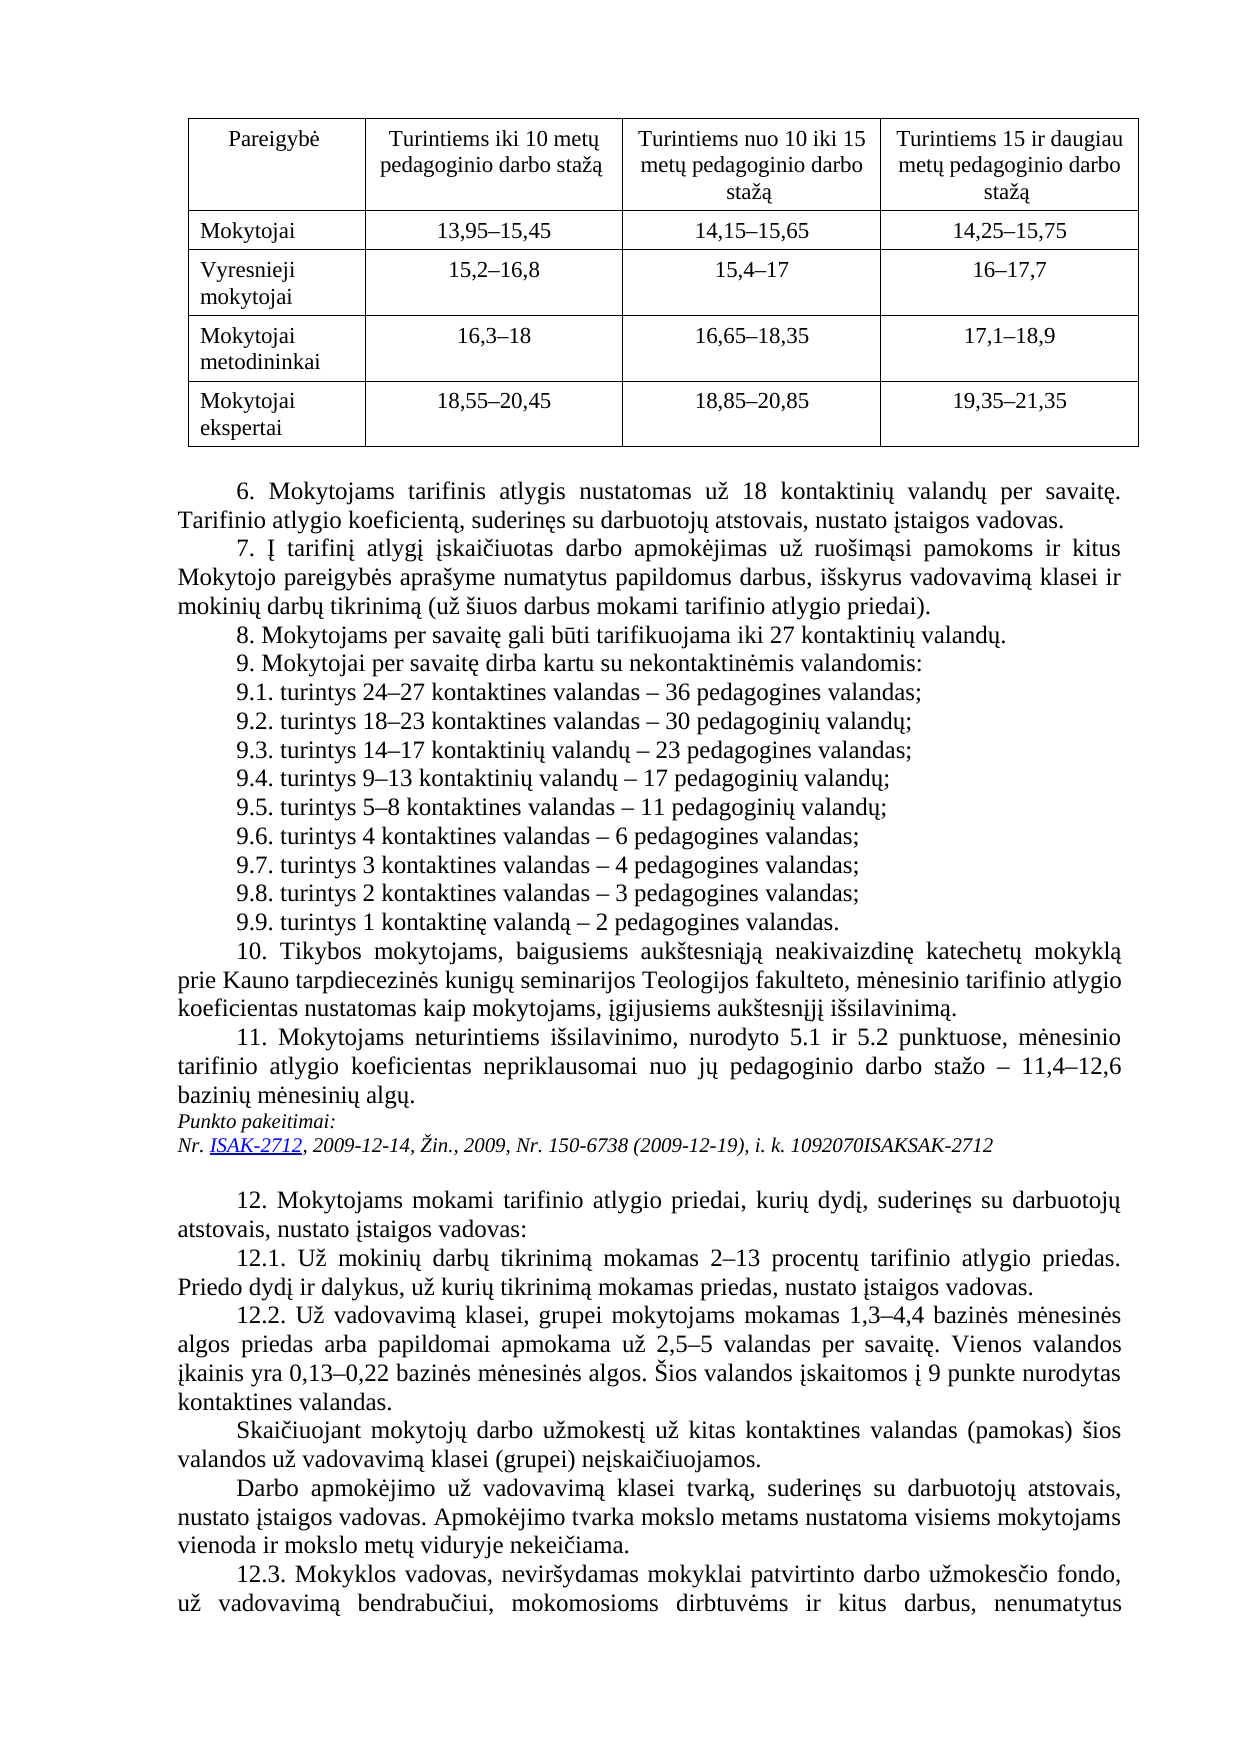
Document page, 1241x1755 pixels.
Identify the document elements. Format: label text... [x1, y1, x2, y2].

text 9.2. turintys 18–23 kontaktines valandas – 30 pedagoginių valandų; [177, 706, 1122, 735]
text Darbo apmokėjimo už vadovavimą klasei tvarką, suderinęs su darbuotojų atstovais, nustato įstaigos vadovas. Apmokėjimo tvarka mokslo metams nustatoma visiems mokytojams vienoda ir mokslo metų viduryje nekeičiama. [177, 1473, 1122, 1559]
table_cell 16,65–18,35 [623, 316, 880, 381]
text 12.1. Už mokinių darbų tikrinimą mokamas 2–13 procentų tarifinio atlygio priedas. Priedo dydį ir dalykus, už kurių tikrinimą mokamas priedas, nustato įstaigos vadovas. [177, 1243, 1122, 1300]
text 6. Mokytojams tarifinis atlygis nustatomas už 18 kontaktinių valandų per savaitę. Tarifinio atlygio koeficientą, suderinęs su darbuotojų atstovais, nustato įstaigos vadovas. [177, 476, 1122, 533]
text 8. Mokytojams per savaitę gali būti tarifikuojama iki 27 kontaktinių valandų. [177, 620, 1122, 648]
text 9.7. turintys 3 kontaktines valandas – 4 pedagogines valandas; [177, 850, 1122, 878]
table_cell 14,25–15,75 [881, 211, 1138, 249]
text 11. Mokytojams neturintiems išsilavinimo, nurodyto 5.1 ir 5.2 punktuose, mėnesinio tarifinio atlygio koeficientas nepriklausomai nuo jų pedagoginio darbo stažo – 11,4–12,6 bazinių mėnesinių algų. [177, 1022, 1122, 1108]
table_cell Mokytojai [189, 211, 365, 249]
text 12. Mokytojams mokami tarifinio atlygio priedai, kurių dydį, suderinęs su darbuotojų atstovais, nustato įstaigos vadovas: [177, 1185, 1122, 1243]
text 9.1. turintys 24–27 kontaktines valandas – 36 pedagogines valandas; [177, 677, 1122, 706]
table_cell 15,4–17 [623, 250, 880, 315]
text 9.5. turintys 5–8 kontaktines valandas – 11 pedagoginių valandų; [177, 792, 1122, 821]
table_cell 19,35–21,35 [881, 382, 1138, 446]
text 9.6. turintys 4 kontaktines valandas – 6 pedagogines valandas; [177, 821, 1122, 850]
table_cell Mokytojai metodininkai [189, 316, 365, 381]
text 12.2. Už vadovavimą klasei, grupei mokytojams mokamas 1,3–4,4 bazinės mėnesinės algos priedas arba papildomai apmokama už 2,5–5 valandas per savaitę. Vienos valandos įkainis yra 0,13–0,22 bazinės mėnesinės algos. Šios valandos įskaitomos į 9 punkte nurodytas kontaktines valandas. [177, 1300, 1122, 1415]
text 9.8. turintys 2 kontaktines valandas – 3 pedagogines valandas; [177, 878, 1122, 907]
table_cell 16–17,7 [881, 250, 1138, 315]
text Nr. ISAK-2712, 2009-12-14, Žin., 2009, Nr. 150-6738 (2009-12-19), i. k. 1092070ISAKSAK-2712 [177, 1133, 1122, 1157]
text 9.9. turintys 1 kontaktinę valandą – 2 pedagogines valandas. [177, 907, 1122, 936]
text Punkto pakeitimai: [177, 1108, 1122, 1133]
table_header Turintiems nuo 10 iki 15 metų pedagoginio darbo stažą [623, 119, 880, 210]
text 9. Mokytojai per savaitę dirba kartu su nekontaktinėmis valandomis: [177, 648, 1122, 677]
table_header Pareigybė [189, 119, 365, 210]
table_cell 14,15–15,65 [623, 211, 880, 249]
text 9.4. turintys 9–13 kontaktinių valandų – 17 pedagoginių valandų; [177, 763, 1122, 792]
table_header Turintiems iki 10 metų pedagoginio darbo stažą [366, 119, 622, 210]
text Skaičiuojant mokytojų darbo užmokestį už kitas kontaktines valandas (pamokas) šios valandos už vadovavimą klasei (grupei) neįskaičiuojamos. [177, 1415, 1122, 1473]
table_cell 18,55–20,45 [366, 382, 622, 446]
table_cell 16,3–18 [366, 316, 622, 381]
table_cell Mokytojai ekspertai [189, 382, 365, 446]
text 9.3. turintys 14–17 kontaktinių valandų – 23 pedagogines valandas; [177, 735, 1122, 763]
table_cell 13,95–15,45 [366, 211, 622, 249]
table_cell 17,1–18,9 [881, 316, 1138, 381]
text 7. Į tarifinį atlygį įskaičiuotas darbo apmokėjimas už ruošimąsi pamokoms ir kitus Mokytojo pareigybės aprašyme numatytus papildomus darbus, išskyrus vadovavimą klasei ir mokinių darbų tikrinimą (už šiuos darbus mokami tarifinio atlygio priedai). [177, 533, 1122, 620]
table_cell 18,85–20,85 [623, 382, 880, 446]
text 12.3. Mokyklos vadovas, neviršydamas mokyklai patvirtinto darbo užmokesčio fondo, už vadovavimą bendrabučiui, mokomosioms dirbtuvėms ir kitus darbus, nenumatytus [177, 1559, 1122, 1617]
table_cell Vyresnieji mokytojai [189, 250, 365, 315]
text 10. Tikybos mokytojams, baigusiems aukštesniąją neakivaizdinę katechetų mokyklą prie Kauno tarpdiecezinės kunigų seminarijos Teologijos fakulteto, mėnesinio tarifinio atlygio koeficientas nustatomas kaip mokytojams, įgijusiems aukštesnįjį išsilavinimą. [177, 936, 1122, 1022]
table_header Turintiems 15 ir daugiau metų pedagoginio darbo stažą [881, 119, 1138, 210]
table_cell 15,2–16,8 [366, 250, 622, 315]
